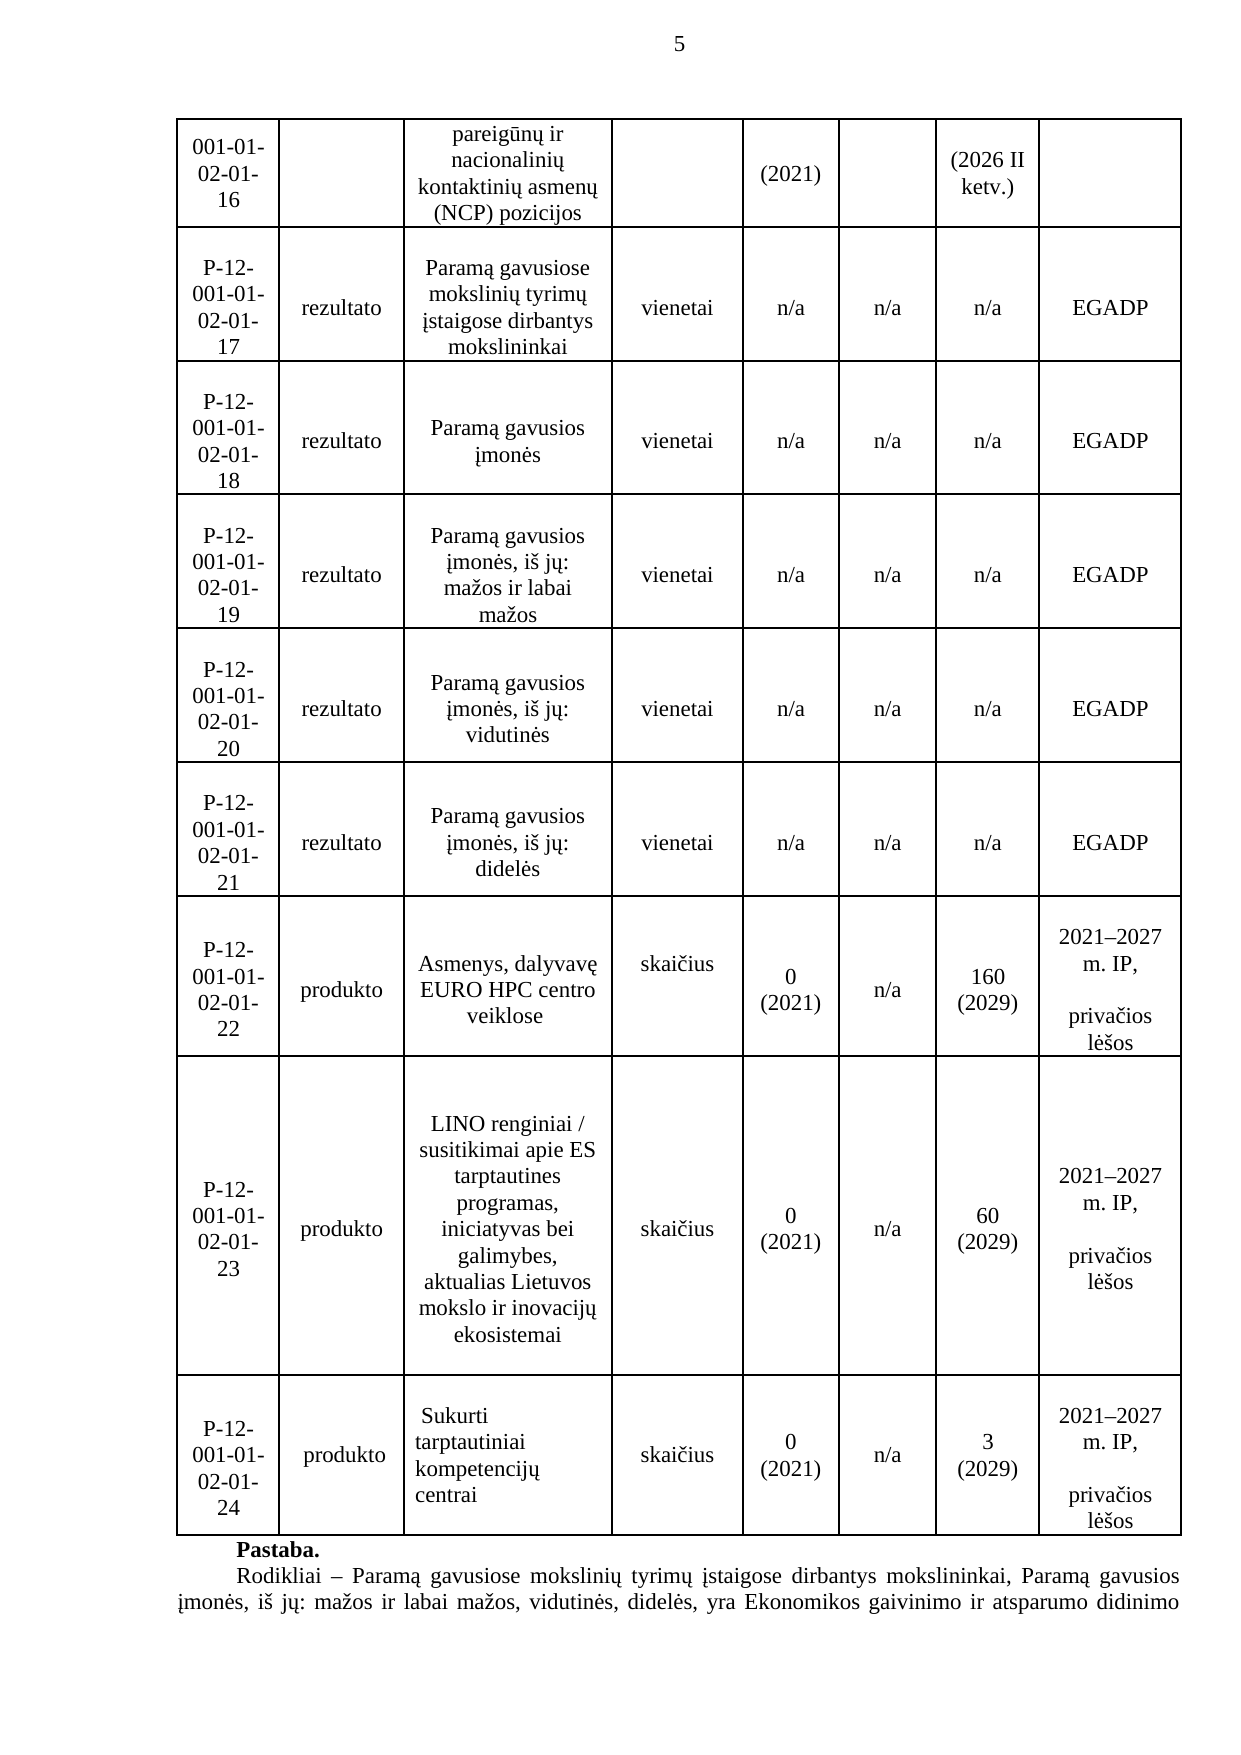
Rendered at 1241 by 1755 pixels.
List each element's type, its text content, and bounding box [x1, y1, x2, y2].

table_cell n/a [937, 362, 1038, 493]
table_cell [613, 1057, 742, 1083]
table_cell P-12-001-01-02-01-20 [178, 629, 278, 761]
table_cell (2026 II ketv.) [937, 120, 1038, 226]
table_cell rezultato [280, 763, 403, 895]
table_cell 0 (2021) [744, 897, 838, 1055]
table_cell P-12-001-01-02-01-22 [178, 897, 278, 1055]
table_cell Paramą gavusiose mokslinių tyrimų įstaigose dirbantys mokslininkai [405, 228, 611, 359]
table_cell [1040, 1057, 1180, 1083]
table_cell 0 (2021) [744, 1376, 838, 1534]
table_cell Paramą gavusios įmonės, iš jų: mažos ir labai mažos [405, 495, 611, 627]
table_cell vienetai [613, 629, 742, 761]
table_cell P-12-001-01-02-01-21 [178, 763, 278, 895]
table_cell produkto [280, 1084, 403, 1347]
table_cell n/a [937, 629, 1038, 761]
table_cell rezultato [280, 228, 403, 359]
table_cell n/a [840, 1084, 935, 1347]
table_cell rezultato [280, 362, 403, 493]
table_cell EGADP [1040, 629, 1180, 761]
table_cell 0 (2021) [744, 1084, 838, 1347]
table_cell vienetai [613, 495, 742, 627]
table_cell [840, 120, 935, 226]
table_cell P-12-001-01-02-01-24 [178, 1376, 278, 1534]
table_cell 001-01-02-01-16 [178, 120, 278, 226]
table_cell n/a [840, 1376, 935, 1534]
table_cell 3 (2029) [937, 1376, 1038, 1534]
table_cell Paramą gavusios įmonės [405, 362, 611, 493]
text Rodikliai – Paramą gavusiose mokslinių tyrimų įstaigose dirbantys mokslininkai, Paramą gavusios įmonės, iš jų: mažos ir labai mažos, vidutinės, didelės, yra Ekonomikos gaivinimo ir atsparumo didinimo [177, 1562, 1181, 1615]
table_cell vienetai [613, 362, 742, 493]
table_cell n/a [840, 897, 935, 1055]
table_cell [405, 1057, 611, 1083]
table_cell [280, 120, 403, 226]
table_cell rezultato [280, 495, 403, 627]
table_cell n/a [840, 495, 935, 627]
table_cell skaičius [613, 1376, 742, 1534]
table_cell 2021–2027 m. IP, privačios lėšos [1040, 1376, 1180, 1534]
table_cell skaičius [613, 897, 742, 1055]
table_cell skaičius [613, 1084, 742, 1347]
table_cell n/a [744, 495, 838, 627]
table_cell Paramą gavusios įmonės, iš jų: vidutinės [405, 629, 611, 761]
table_cell pareigūnų ir nacionalinių kontaktinių asmenų (NCP) pozicijos [405, 120, 611, 226]
table_cell EGADP [1040, 228, 1180, 359]
table_cell Sukurti tarptautiniai kompetencijų centrai [405, 1376, 611, 1534]
table_cell n/a [840, 763, 935, 895]
text Pastaba. [177, 1536, 1181, 1562]
table_cell n/a [840, 228, 935, 359]
table_cell EGADP [1040, 362, 1180, 493]
table_cell vienetai [613, 763, 742, 895]
table_cell n/a [744, 763, 838, 895]
table_cell [178, 1057, 278, 1083]
table_cell P-12-001-01-02-01-17 [178, 228, 278, 359]
table_cell [613, 120, 742, 226]
table_cell n/a [937, 228, 1038, 359]
table_cell [1040, 120, 1180, 226]
table_cell LINO renginiai / susitikimai apie ES tarptautines programas, iniciatyvas bei galimybes, aktualias Lietuvos mokslo ir inovacijų ekosistemai [405, 1084, 611, 1347]
table_cell Paramą gavusios įmonės, iš jų: didelės [405, 763, 611, 895]
table_cell P-12-001-01-02-01-18 [178, 362, 278, 493]
table_cell n/a [937, 763, 1038, 895]
table_cell n/a [744, 228, 838, 359]
table_cell n/a [937, 495, 1038, 627]
table_cell [937, 1347, 1038, 1373]
table_cell vienetai [613, 228, 742, 359]
table_cell n/a [744, 629, 838, 761]
table_cell 2021–2027 m. IP, privačios lėšos [1040, 897, 1180, 1055]
table_cell rezultato [280, 629, 403, 761]
table_cell EGADP [1040, 495, 1180, 627]
table_cell 160 (2029) [937, 897, 1038, 1055]
table_cell [744, 1347, 838, 1373]
table_cell n/a [840, 362, 935, 493]
table_cell P-12-001-01-02-01-19 [178, 495, 278, 627]
table_cell n/a [744, 362, 838, 493]
table_cell produkto [280, 1376, 403, 1534]
table_cell [937, 1057, 1038, 1083]
table_cell [744, 1057, 838, 1083]
table_cell (2021) [744, 120, 838, 226]
table_cell [840, 1057, 935, 1083]
table_cell EGADP [1040, 763, 1180, 895]
table_cell n/a [840, 629, 935, 761]
table_cell [178, 1347, 278, 1373]
table_cell 60 (2029) [937, 1084, 1038, 1347]
table_cell produkto [280, 897, 403, 1055]
table_cell 2021–2027 m. IP, privačios lėšos [1040, 1084, 1180, 1347]
table_cell [405, 1347, 611, 1373]
table_cell [613, 1347, 742, 1373]
table_cell [280, 1057, 403, 1083]
table_cell [840, 1347, 935, 1373]
table_cell [1040, 1347, 1180, 1373]
table_cell [280, 1347, 403, 1373]
table_cell Asmenys, dalyvavę EURO HPC centro veiklose [405, 897, 611, 1055]
table_cell P-12-001-01-02-01-23 [178, 1084, 278, 1347]
